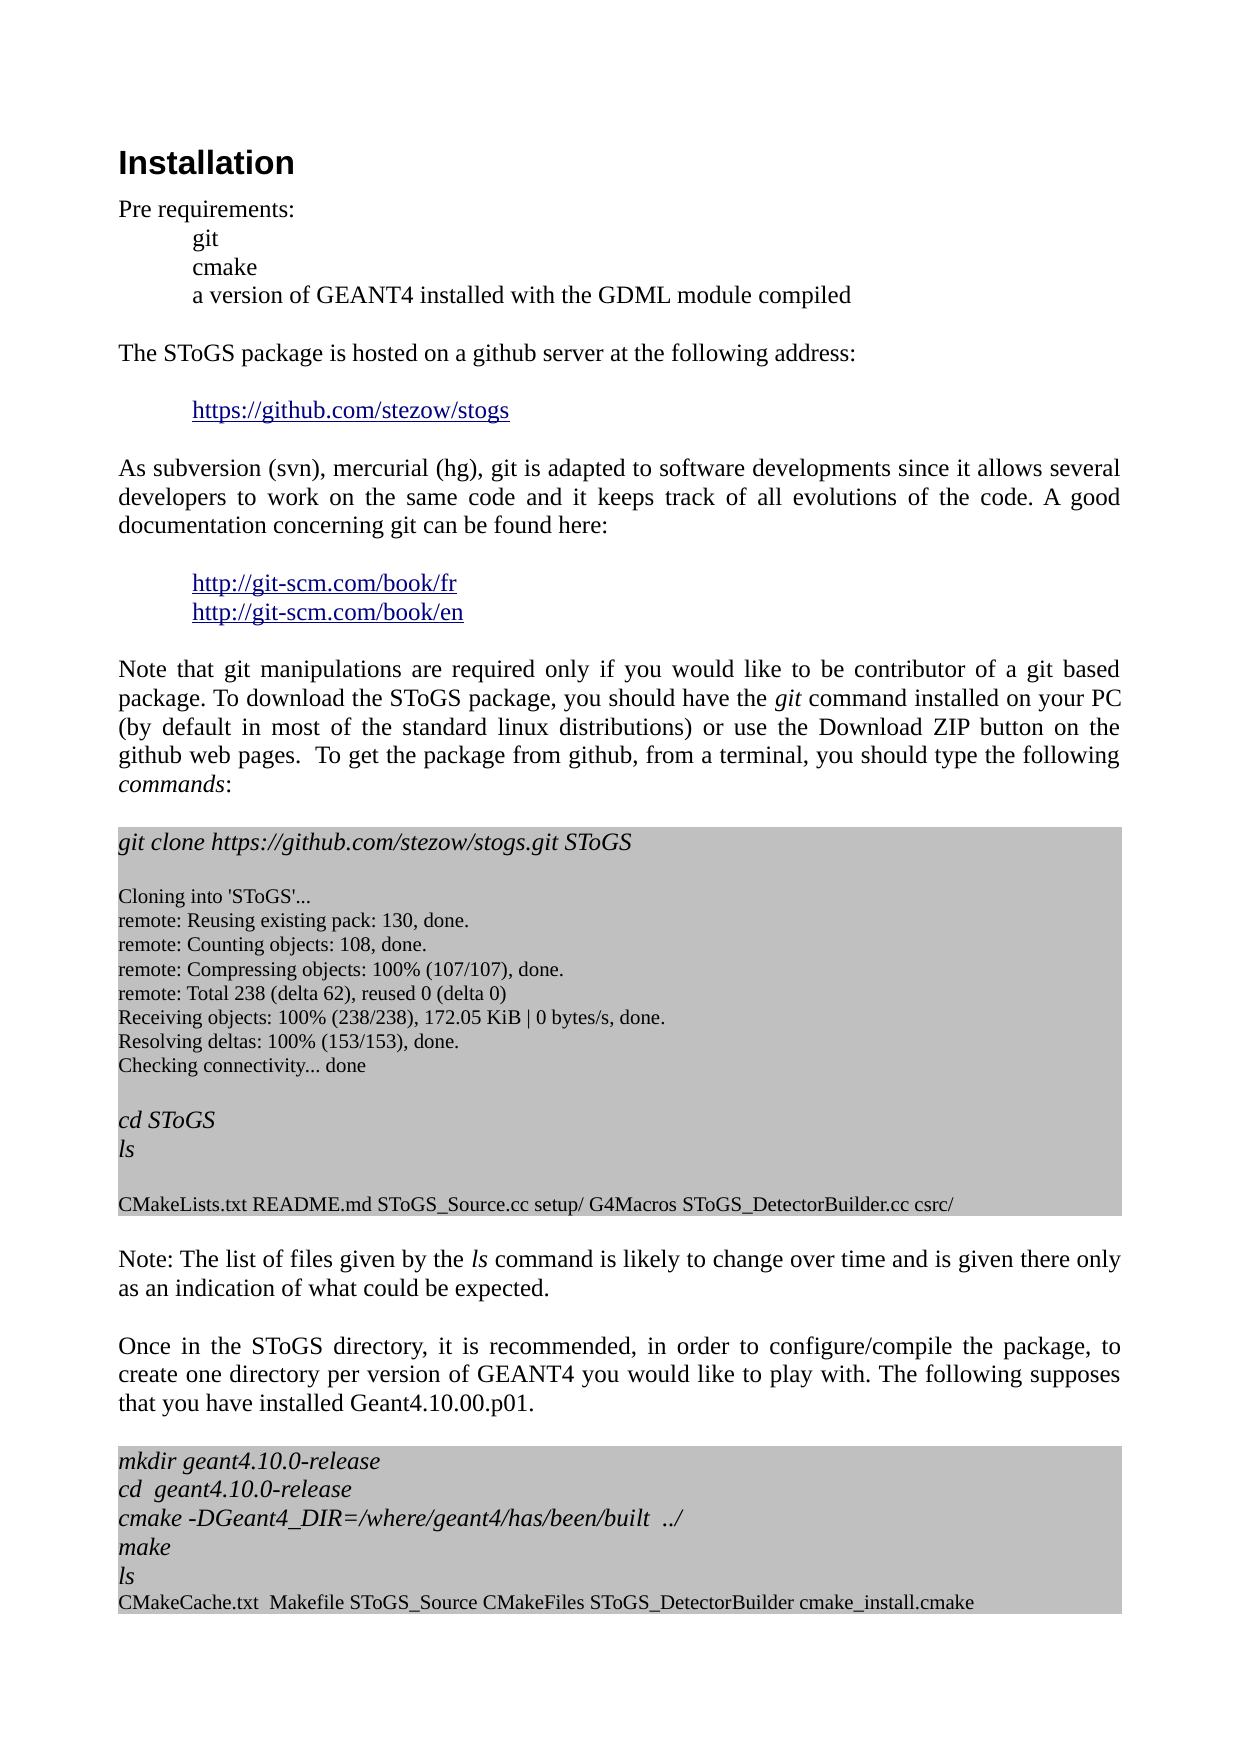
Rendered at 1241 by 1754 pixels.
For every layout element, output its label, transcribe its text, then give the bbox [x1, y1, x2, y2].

text Note: The list of files given by the ls command is likely to change over time and is given there only as an indication of what could be expected. [118, 1244, 1122, 1302]
text remote: Total 238 (delta 62), reused 0 (delta 0) [118, 981, 1122, 1004]
text Checking connectivity... done [118, 1053, 1122, 1077]
text https://github.com/stezow/stogs [118, 396, 1122, 424]
text Note that git manipulations are required only if you would like to be contributor of a git based package. To download the SToGS package, you should have the git command installed on your PC (by default in most of the standard linux distributions) or use the Download ZIP button on the github web pages. To get the package from github, from a terminal, you should type the following commands: [118, 654, 1122, 798]
text Pre requirements: [118, 194, 1122, 223]
text Resolving deltas: 100% (153/153), done. [118, 1029, 1122, 1053]
text ls [118, 1134, 1122, 1163]
text Cloning into 'SToGS'... [118, 884, 1122, 908]
text The SToGS package is hosted on a github server at the following address: [118, 338, 1122, 367]
text remote: Reusing existing pack: 130, done. [118, 908, 1122, 932]
text a version of GEANT4 installed with the GDML module compiled [118, 281, 1122, 309]
text CMakeCache.txt Makefile SToGS_Source CMakeFiles SToGS_DetectorBuilder cmake_install.cmake [118, 1589, 1122, 1614]
text As subversion (svn), mercurial (hg), git is adapted to software developments since it allows several developers to work on the same code and it keeps track of all evolutions of the code. A good documentation concerning git can be found here: [118, 453, 1122, 539]
text Once in the SToGS directory, it is recommended, in order to configure/compile the package, to create one directory per version of GEANT4 you would like to play with. The following supposes that you have installed Geant4.10.00.p01. [118, 1331, 1122, 1417]
text mkdir geant4.10.0-release [118, 1446, 1122, 1474]
text http://git-scm.com/book/fr [118, 568, 1122, 597]
text CMakeLists.txt README.md SToGS_Source.cc setup/ G4Macros SToGS_DetectorBuilder.cc csrc/ [118, 1192, 1122, 1216]
text http://git-scm.com/book/en [118, 597, 1122, 626]
subtitle Installation [118, 143, 1122, 182]
text cd SToGS [118, 1106, 1122, 1134]
text git [118, 223, 1122, 252]
text Receiving objects: 100% (238/238), 172.05 KiB | 0 bytes/s, done. [118, 1004, 1122, 1029]
text remote: Counting objects: 108, done. [118, 932, 1122, 956]
text remote: Compressing objects: 100% (107/107), done. [118, 956, 1122, 981]
text cmake -DGeant4_DIR=/where/geant4/has/been/built ../ [118, 1503, 1122, 1532]
text git clone https://github.com/stezow/stogs.git SToGS [118, 827, 1122, 856]
text cmake [118, 252, 1122, 281]
text ls [118, 1561, 1122, 1589]
text make [118, 1532, 1122, 1561]
text cd geant4.10.0-release [118, 1474, 1122, 1503]
